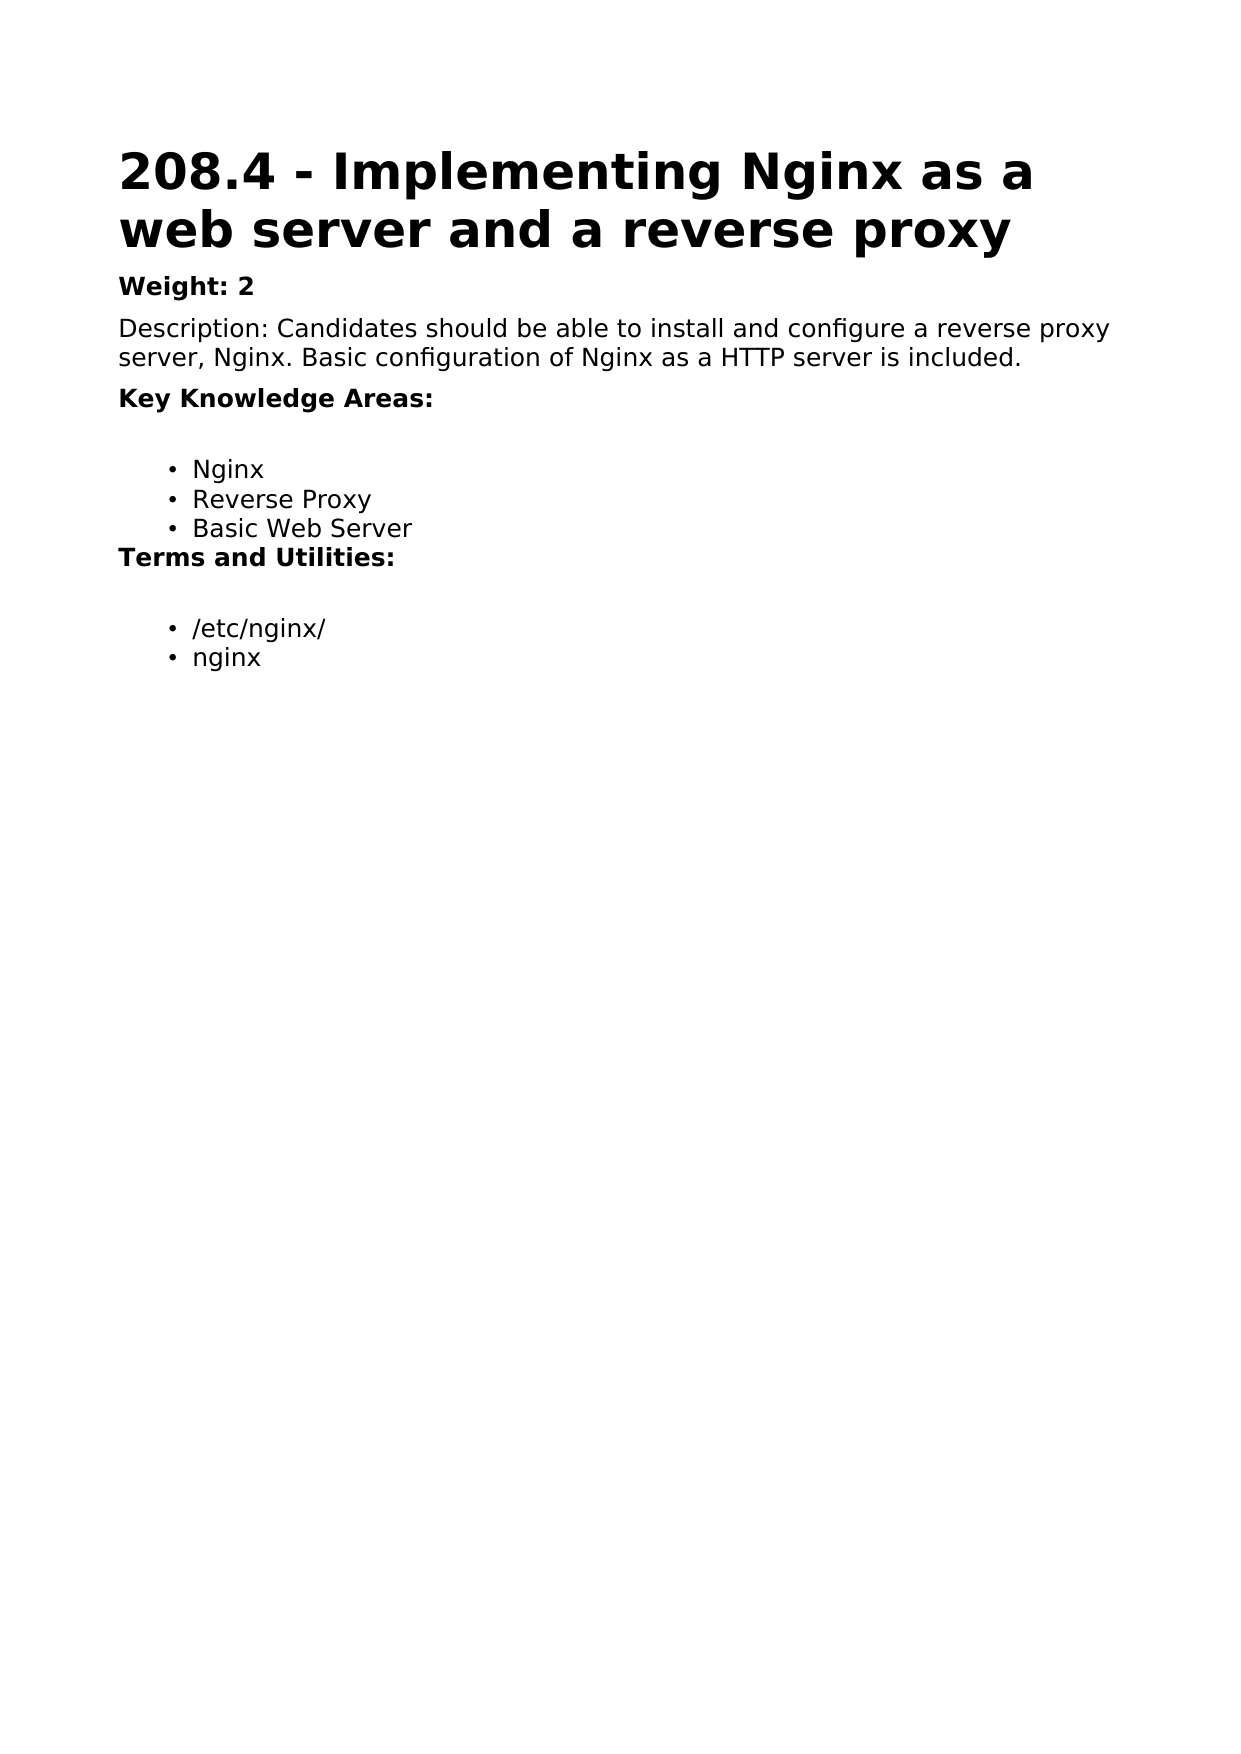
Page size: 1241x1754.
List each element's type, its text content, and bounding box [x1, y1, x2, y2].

list Basic Web Server [177, 514, 1122, 543]
text Key Knowledge Areas: [118, 384, 1122, 414]
text Terms and Utilities: [118, 543, 1122, 572]
list Nginx [177, 456, 1122, 485]
text Description: Candidates should be able to install and configure a reverse proxy server, Nginx. Basic configuration of Nginx as a HTTP server is included. [118, 314, 1122, 372]
list Reverse Proxy [177, 485, 1122, 514]
subtitle 208.4 - Implementing Nginx as a web server and a reverse proxy [118, 143, 1122, 259]
text Weight: 2 [118, 272, 1122, 301]
list /etc/nginx/ [177, 614, 1122, 643]
list nginx [177, 643, 1122, 673]
